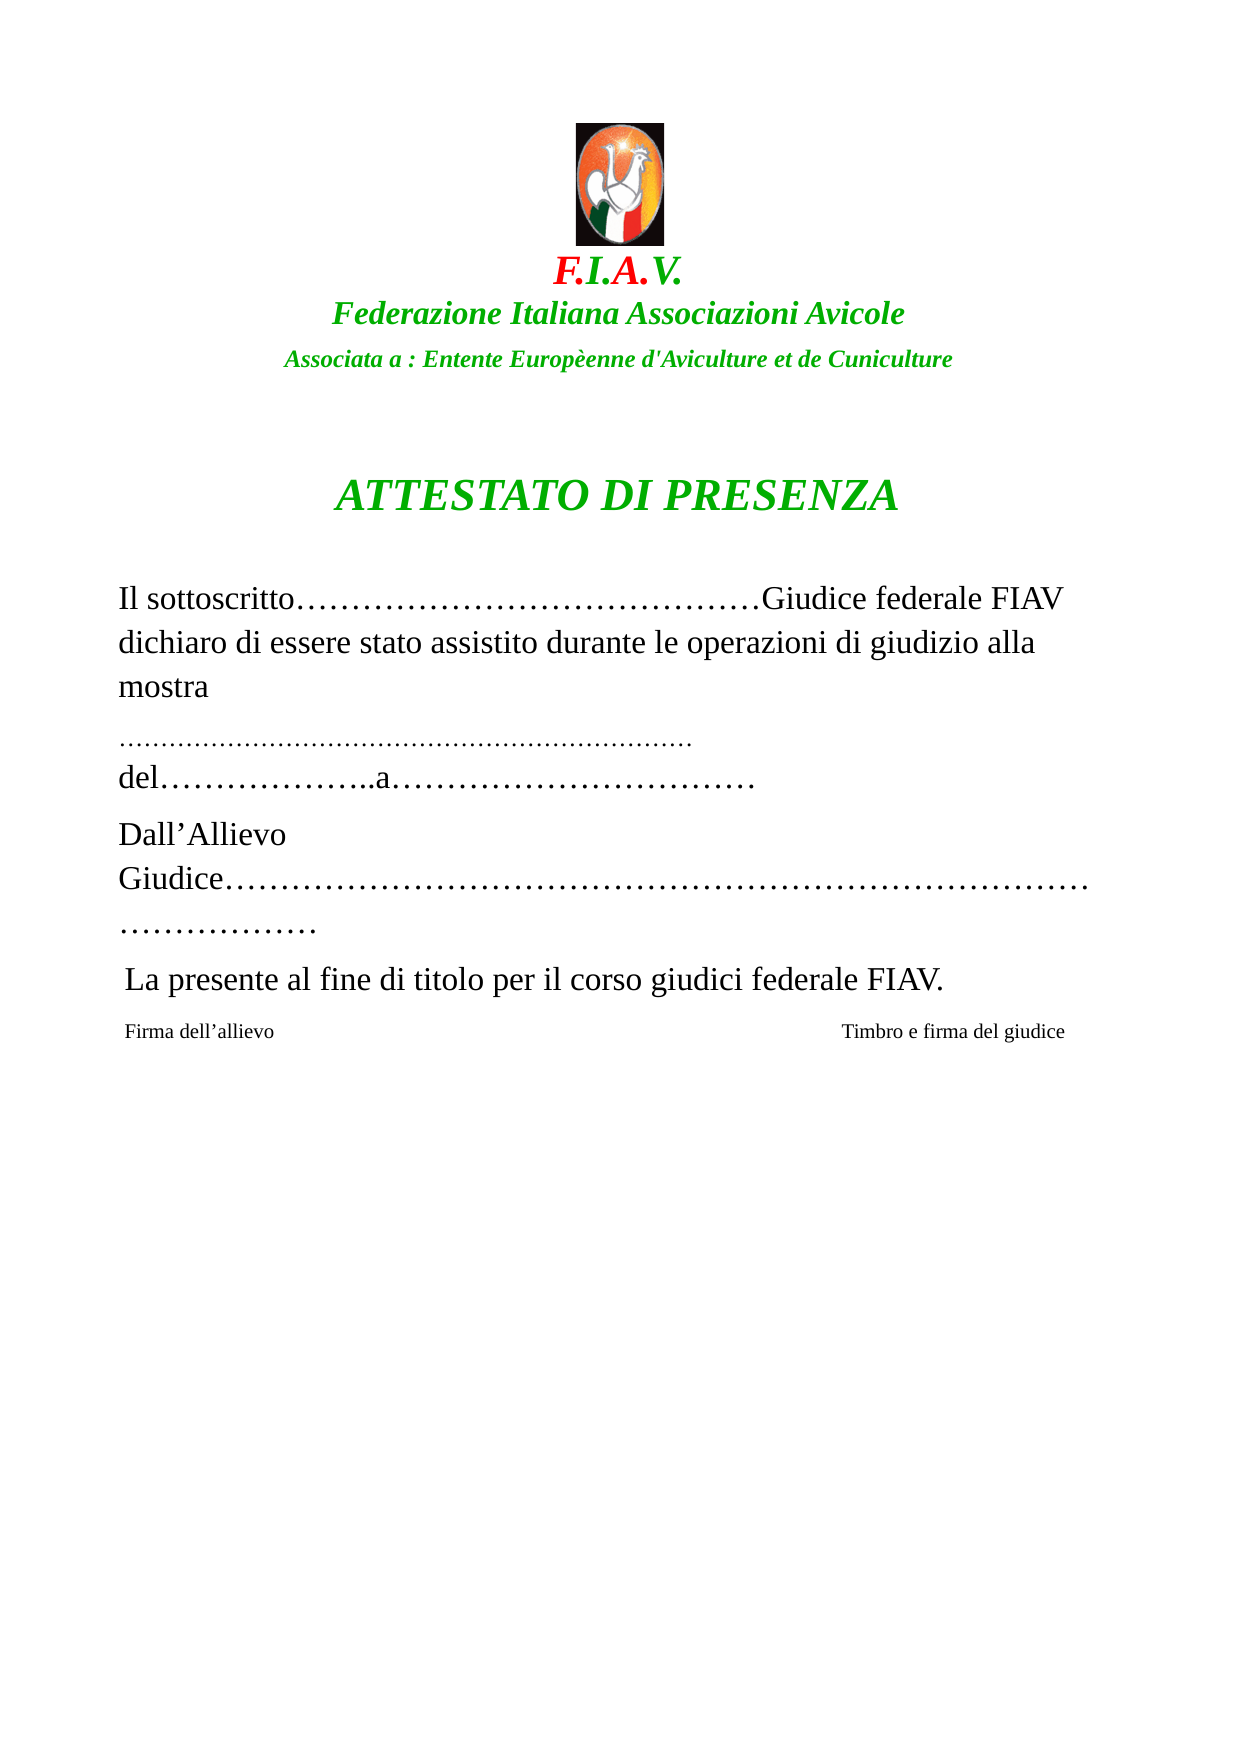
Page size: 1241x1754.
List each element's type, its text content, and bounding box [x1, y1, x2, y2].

text Dall’Allievo Giudice…………………………………………………………………………………… [118, 814, 1122, 941]
text Associata a : Entente Europèenne d'Aviculture et de Cuniculture [118, 344, 1122, 373]
text Firma dell’allievo Timbro e firma del giudice [118, 1016, 1122, 1044]
text ATTESTATO DI PRESENZA [118, 468, 1122, 521]
text Federazione Italiana Associazioni Avicole [118, 293, 1122, 332]
text F.I.A.V. [118, 118, 1122, 293]
text La presente al fine di titolo per il corso giudici federale FIAV. [118, 959, 1122, 997]
text Il sottoscritto……………………………………Giudice federale FIAV dichiaro di essere stato assistito durante le operazioni di giudizio alla mostra [118, 578, 1122, 705]
text …………………………………………………………… del………………..a…………………………… [118, 723, 1122, 796]
